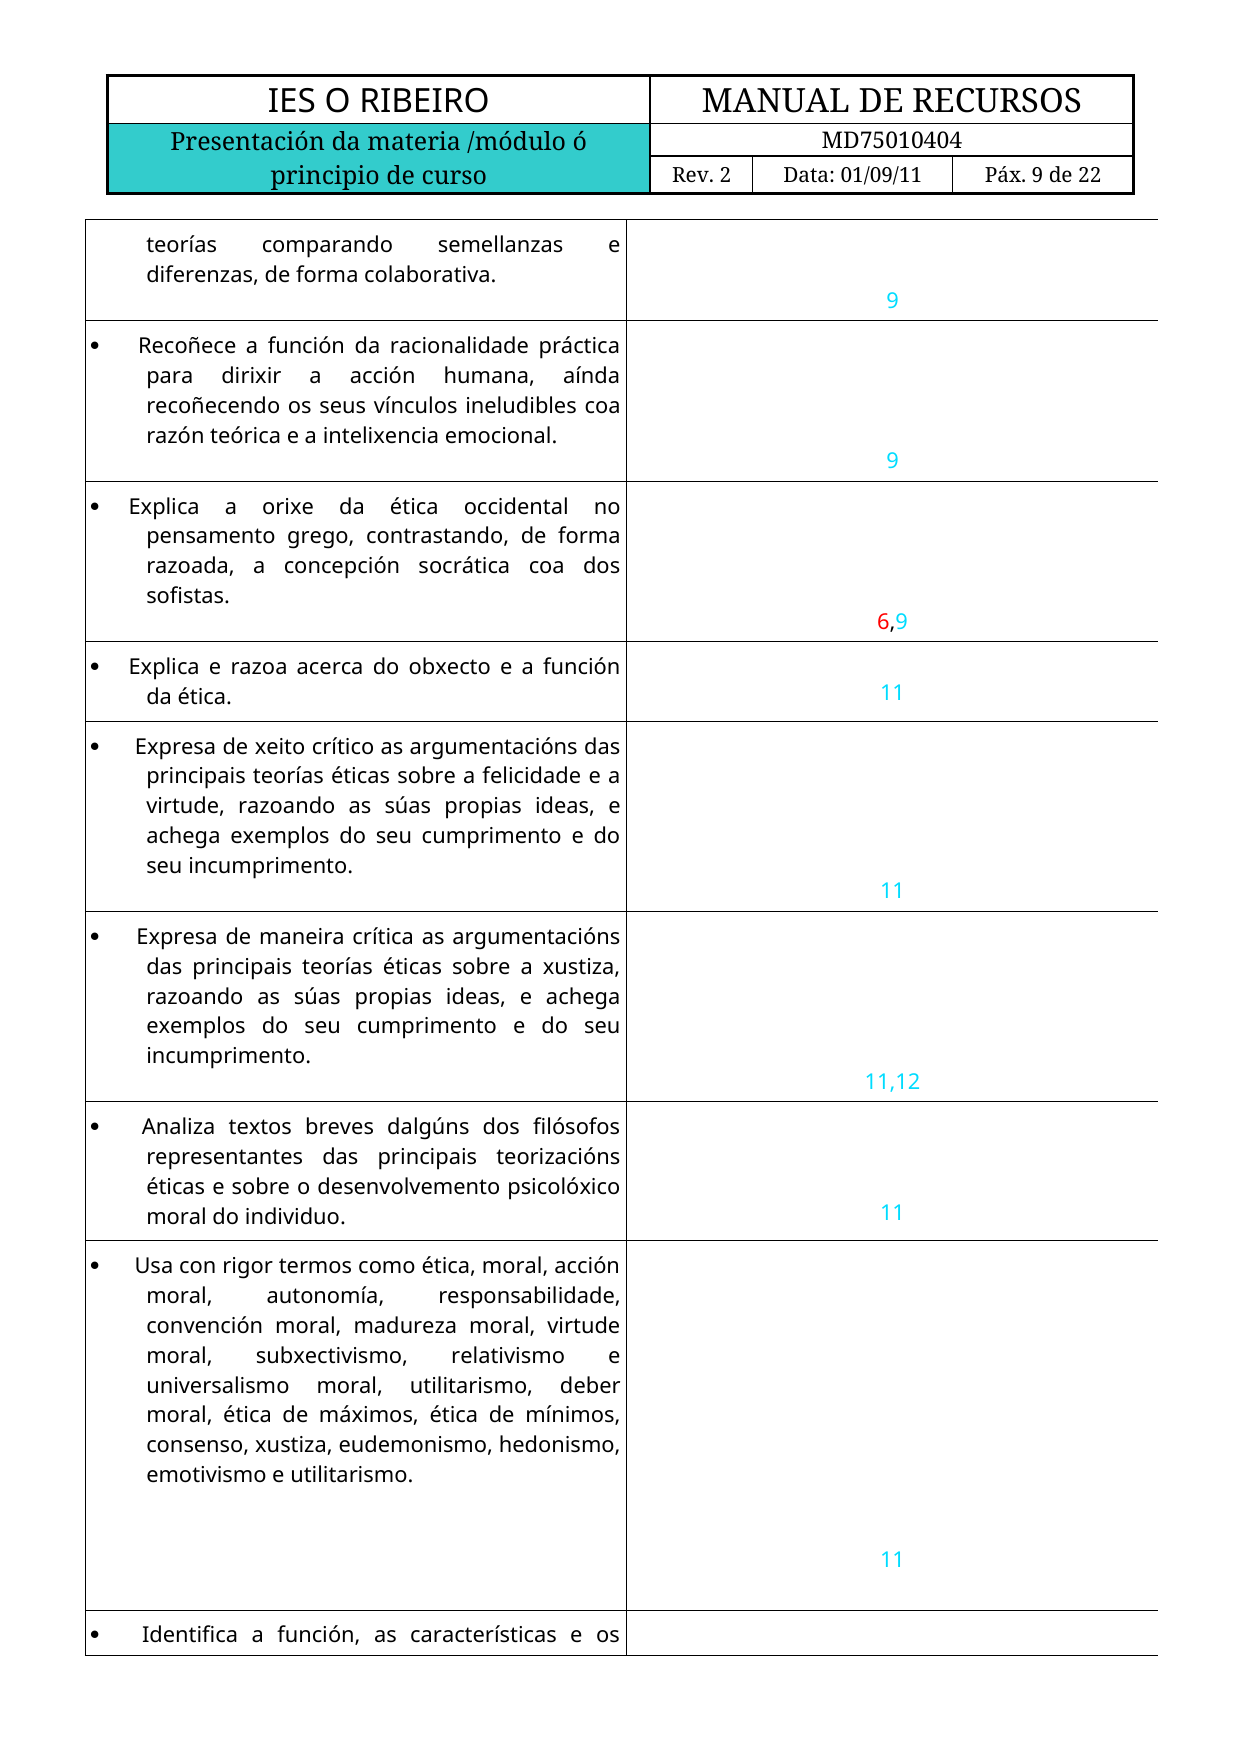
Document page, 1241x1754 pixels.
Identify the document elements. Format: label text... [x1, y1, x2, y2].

table_cell 11 [627, 1102, 1158, 1240]
table_cell 9 [627, 220, 1158, 320]
table_cell Expresa de maneira crítica as argumentacións das principais teorías éticas sobre a xustiza, razoando as súas propias ideas, e achega exemplos do seu cumprimento e do seu incumprimento. [86, 912, 626, 1101]
table_cell Usa con rigor termos como ética, moral, acción moral, autonomía, responsabilidade, convención moral, madureza moral, virtude moral, subxectivismo, relativismo e universalismo moral, utilitarismo, deber moral, ética de máximos, ética de mínimos, consenso, xustiza, eudemonismo, hedonismo, emotivismo e utilitarismo. [86, 1241, 626, 1609]
table_cell 11,12 [627, 912, 1158, 1101]
table_cell 11 [627, 642, 1158, 721]
table_cell teorías comparando semellanzas e diferenzas, de forma colaborativa. [86, 220, 626, 320]
table_cell Explica e razoa acerca do obxecto e a función da ética. [86, 642, 626, 721]
table_cell Analiza textos breves dalgúns dos filósofos representantes das principais teorizacións éticas e sobre o desenvolvemento psicolóxico moral do individuo. [86, 1102, 626, 1240]
table_cell 6,9 [627, 482, 1158, 641]
table_cell Identifica a función, as características e os [86, 1611, 626, 1655]
table_cell Recoñece a función da racionalidade práctica para dirixir a acción humana, aínda recoñecendo os seus vínculos ineludibles coa razón teórica e a intelixencia emocional. [86, 321, 626, 481]
table_cell 11 [627, 1241, 1158, 1609]
table_cell 11 [627, 722, 1158, 911]
table_cell Explica a orixe da ética occidental no pensamento grego, contrastando, de forma razoada, a concepción socrática coa dos sofistas. [86, 482, 626, 641]
table_cell Expresa de xeito crítico as argumentacións das principais teorías éticas sobre a felicidade e a virtude, razoando as súas propias ideas, e achega exemplos do seu cumprimento e do seu incumprimento. [86, 722, 626, 911]
table_cell 9 [627, 321, 1158, 481]
table_cell [627, 1611, 1158, 1655]
